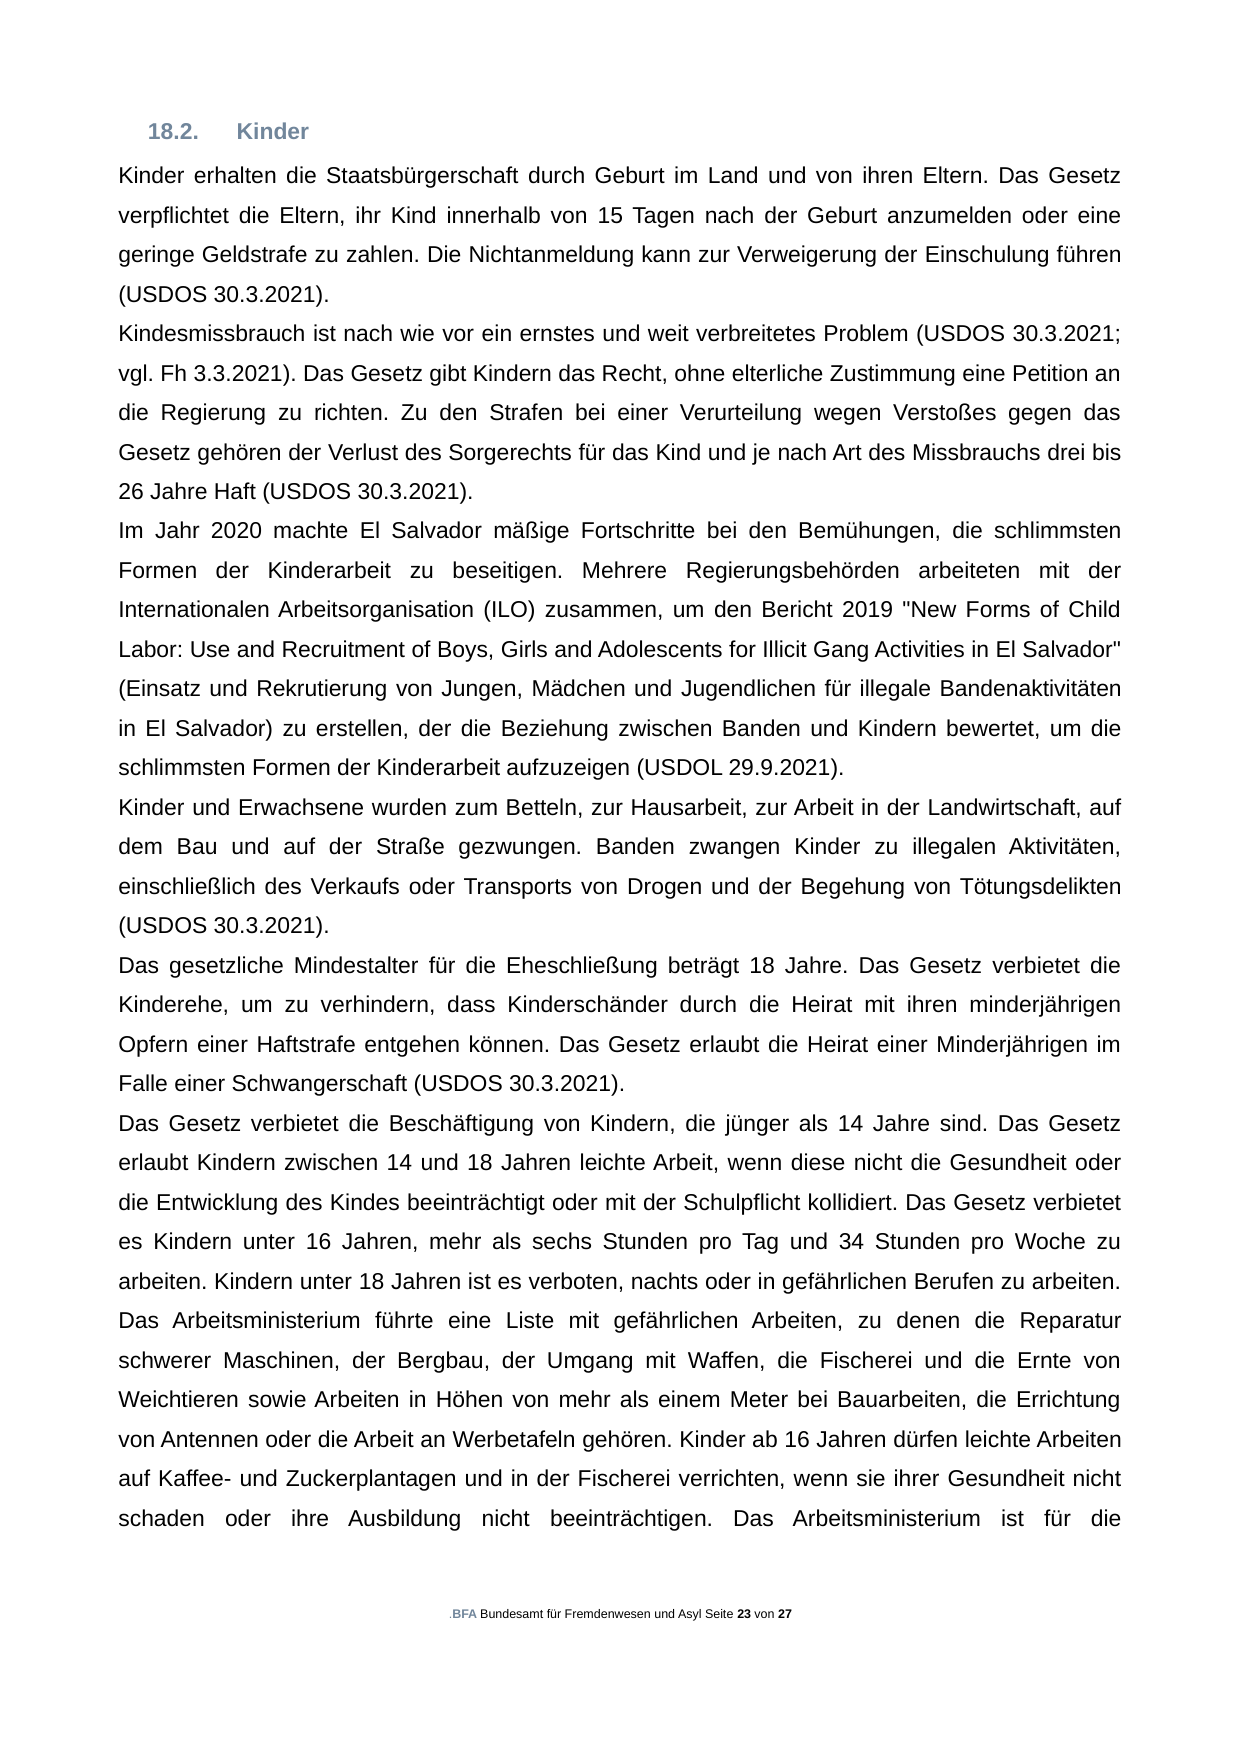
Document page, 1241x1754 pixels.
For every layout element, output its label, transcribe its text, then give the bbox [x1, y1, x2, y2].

text Kinder und Erwachsene wurden zum Betteln, zur Hausarbeit, zur Arbeit in der Landwirtschaft, auf dem Bau und auf der Straße gezwungen. Banden zwangen Kinder zu illegalen Aktivitäten, einschließlich des Verkaufs oder Transports von Drogen und der Begehung von Tötungsdelikten (USDOS 30.3.2021). [118, 794, 1122, 939]
subtitle Kinder [148, 118, 1111, 144]
text Im Jahr 2020 machte El Salvador mäßige Fortschritte bei den Bemühungen, die schlimmsten Formen der Kinderarbeit zu beseitigen. Mehrere Regierungsbehörden arbeiteten mit der Internationalen Arbeitsorganisation (ILO) zusammen, um den Bericht 2019 "New Forms of Child Labor: Use and Recruitment of Boys, Girls and Adolescents for Illicit Gang Activities in El Salvador" (Einsatz und Rekrutierung von Jungen, Mädchen und Jugendlichen für illegale Bandenaktivitäten in El Salvador) zu erstellen, der die Beziehung zwischen Banden und Kindern bewertet, um die schlimmsten Formen der Kinderarbeit aufzuzeigen (USDOL 29.9.2021). [118, 517, 1122, 781]
text Kinder erhalten die Staatsbürgerschaft durch Geburt im Land und von ihren Eltern. Das Gesetz verpflichtet die Eltern, ihr Kind innerhalb von 15 Tagen nach der Geburt anzumelden oder eine geringe Geldstrafe zu zahlen. Die Nichtanmeldung kann zur Verweigerung der Einschulung führen (USDOS 30.3.2021). [118, 162, 1122, 307]
text Kindesmissbrauch ist nach wie vor ein ernstes und weit verbreitetes Problem (USDOS 30.3.2021; vgl. Fh 3.3.2021). Das Gesetz gibt Kindern das Recht, ohne elterliche Zustimmung eine Petition an die Regierung zu richten. Zu den Strafen bei einer Verurteilung wegen Verstoßes gegen das Gesetz gehören der Verlust des Sorgerechts für das Kind und je nach Art des Missbrauchs drei bis 26 Jahre Haft (USDOS 30.3.2021). [118, 320, 1122, 504]
text Das Gesetz verbietet die Beschäftigung von Kindern, die jünger als 14 Jahre sind. Das Gesetz erlaubt Kindern zwischen 14 und 18 Jahren leichte Arbeit, wenn diese nicht die Gesundheit oder die Entwicklung des Kindes beeinträchtigt oder mit der Schulpflicht kollidiert. Das Gesetz verbietet es Kindern unter 16 Jahren, mehr als sechs Stunden pro Tag und 34 Stunden pro Woche zu arbeiten. Kindern unter 18 Jahren ist es verboten, nachts oder in gefährlichen Berufen zu arbeiten. Das Arbeitsministerium führte eine Liste mit gefährlichen Arbeiten, zu denen die Reparatur schwerer Maschinen, der Bergbau, der Umgang mit Waffen, die Fischerei und die Ernte von Weichtieren sowie Arbeiten in Höhen von mehr als einem Meter bei Bauarbeiten, die Errichtung von Antennen oder die Arbeit an Werbetafeln gehören. Kinder ab 16 Jahren dürfen leichte Arbeiten auf Kaffee- und Zuckerplantagen und in der Fischerei verrichten, wenn sie ihrer Gesundheit nicht schaden oder ihre Ausbildung nicht beeinträchtigen. Das Arbeitsministerium ist für die [118, 1110, 1122, 1531]
text Das gesetzliche Mindestalter für die Eheschließung beträgt 18 Jahre. Das Gesetz verbietet die Kinderehe, um zu verhindern, dass Kinderschänder durch die Heirat mit ihren minderjährigen Opfern einer Haftstrafe entgehen können. Das Gesetz erlaubt die Heirat einer Minderjährigen im Falle einer Schwangerschaft (USDOS 30.3.2021). [118, 952, 1122, 1097]
